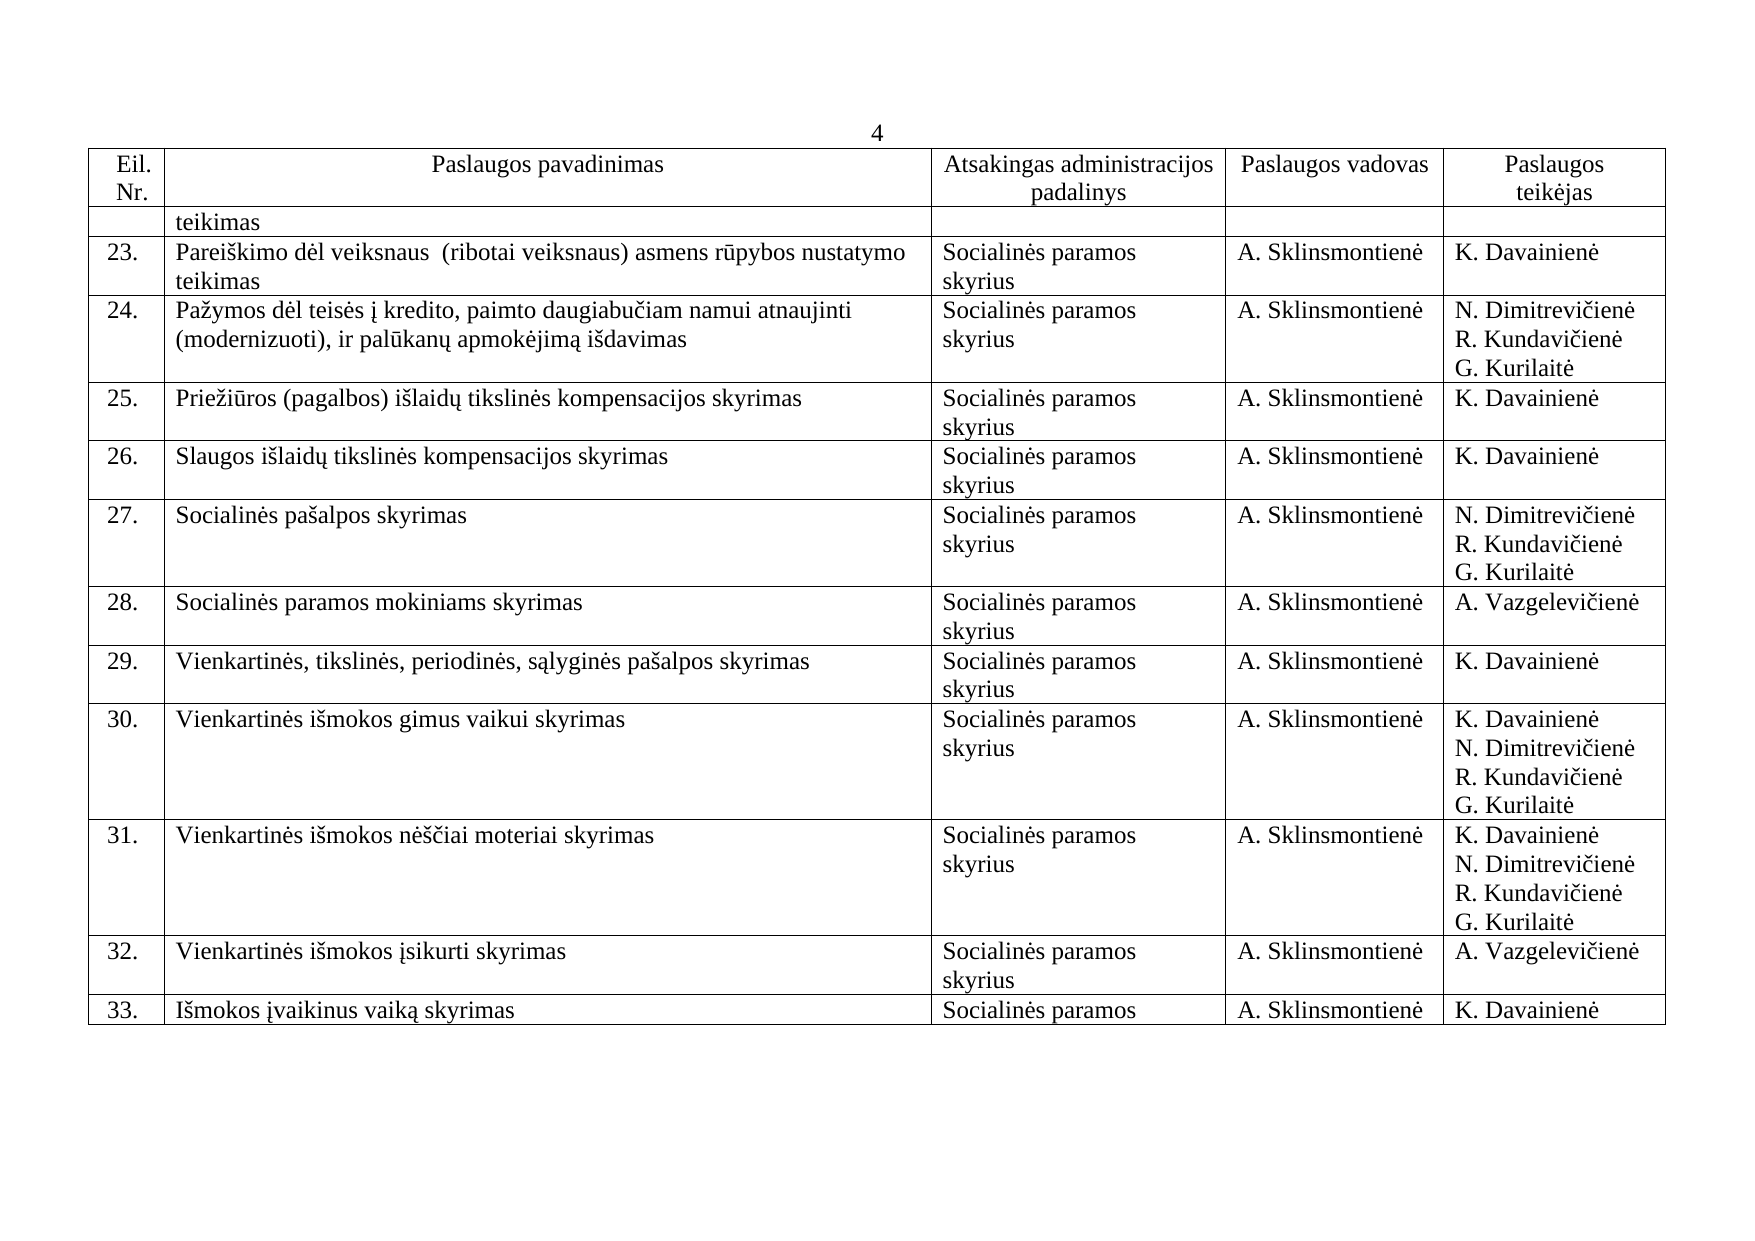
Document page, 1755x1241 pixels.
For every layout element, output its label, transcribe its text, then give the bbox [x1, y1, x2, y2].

table_cell A. Sklinsmontienė [1226, 296, 1443, 382]
table_cell Socialinės paramos skyrius [932, 587, 1225, 645]
table_cell teikimas [165, 207, 931, 236]
table_cell Socialinės paramos skyrius [932, 383, 1225, 440]
table_cell Socialinės paramos skyrius [932, 500, 1225, 586]
table_cell Socialinės paramos skyrius [932, 646, 1225, 703]
table_cell [1226, 207, 1443, 236]
table_cell K. Davainienė [1444, 383, 1665, 440]
table_cell A. Sklinsmontienė [1226, 704, 1443, 819]
table_cell K. Davainienė [1444, 237, 1665, 294]
table_cell A. Vazgelevičienė [1444, 587, 1665, 645]
table_cell Vienkartinės išmokos gimus vaikui skyrimas [165, 704, 931, 819]
table_cell A. Sklinsmontienė [1226, 646, 1443, 703]
table_cell 28. [89, 587, 164, 645]
table_cell K. Davainienė [1444, 995, 1665, 1024]
table_cell Socialinės paramos skyrius [932, 936, 1225, 994]
table_header Paslaugos pavadinimas [165, 149, 931, 206]
table_cell Socialinės paramos skyrius [932, 296, 1225, 382]
table_cell 33. [89, 995, 164, 1024]
table_cell A. Vazgelevičienė [1444, 936, 1665, 994]
table_cell A. Sklinsmontienė [1226, 587, 1443, 645]
table_header Eil. Nr. [89, 149, 164, 206]
table_cell A. Sklinsmontienė [1226, 936, 1443, 994]
table_cell Slaugos išlaidų tikslinės kompensacijos skyrimas [165, 441, 931, 499]
table_cell 24. [89, 296, 164, 382]
table_cell 25. [89, 383, 164, 440]
table_cell 29. [89, 646, 164, 703]
table_cell N. Dimitrevičienė R. Kundavičienė G. Kurilaitė [1444, 296, 1665, 382]
table_cell Socialinės paramos skyrius [932, 820, 1225, 935]
table_cell 23. [89, 237, 164, 294]
table_cell K. Davainienė [1444, 646, 1665, 703]
table_cell Priežiūros (pagalbos) išlaidų tikslinės kompensacijos skyrimas [165, 383, 931, 440]
table_cell Socialinės pašalpos skyrimas [165, 500, 931, 586]
table_cell N. Dimitrevičienė R. Kundavičienė G. Kurilaitė [1444, 500, 1665, 586]
table_cell Socialinės paramos skyrius [932, 704, 1225, 819]
table_cell A. Sklinsmontienė [1226, 237, 1443, 294]
table_cell 27. [89, 500, 164, 586]
table_cell A. Sklinsmontienė [1226, 820, 1443, 935]
table_header Atsakingas administracijos padalinys [932, 149, 1225, 206]
table_cell 32. [89, 936, 164, 994]
table_cell A. Sklinsmontienė [1226, 500, 1443, 586]
table_cell K. Davainienė [1444, 441, 1665, 499]
table_cell Socialinės paramos mokiniams skyrimas [165, 587, 931, 645]
table_cell A. Sklinsmontienė [1226, 383, 1443, 440]
table_cell Socialinės paramos skyrius [932, 441, 1225, 499]
table_cell Vienkartinės išmokos nėščiai moteriai skyrimas [165, 820, 931, 935]
table_cell 31. [89, 820, 164, 935]
table_cell [1444, 207, 1665, 236]
table_cell K. Davainienė N. Dimitrevičienė R. Kundavičienė G. Kurilaitė [1444, 820, 1665, 935]
table_cell K. Davainienė N. Dimitrevičienė R. Kundavičienė G. Kurilaitė [1444, 704, 1665, 819]
table_header Paslaugos vadovas [1226, 149, 1443, 206]
table_cell Pažymos dėl teisės į kredito, paimto daugiabučiam namui atnaujinti (modernizuoti), ir palūkanų apmokėjimą išdavimas [165, 296, 931, 382]
table_cell [89, 207, 164, 236]
table_cell Socialinės paramos skyrius [932, 237, 1225, 294]
table_cell Socialinės paramos [932, 995, 1225, 1024]
table_cell [932, 207, 1225, 236]
table_cell 30. [89, 704, 164, 819]
table_cell Išmokos įvaikinus vaiką skyrimas [165, 995, 931, 1024]
table_cell Vienkartinės išmokos įsikurti skyrimas [165, 936, 931, 994]
table_cell Vienkartinės, tikslinės, periodinės, sąlyginės pašalpos skyrimas [165, 646, 931, 703]
table_cell Pareiškimo dėl veiksnaus (ribotai veiksnaus) asmens rūpybos nustatymo teikimas [165, 237, 931, 294]
table_cell 26. [89, 441, 164, 499]
table_cell A. Sklinsmontienė [1226, 441, 1443, 499]
table_header Paslaugos teikėjas [1444, 149, 1665, 206]
table_cell A. Sklinsmontienė [1226, 995, 1443, 1024]
